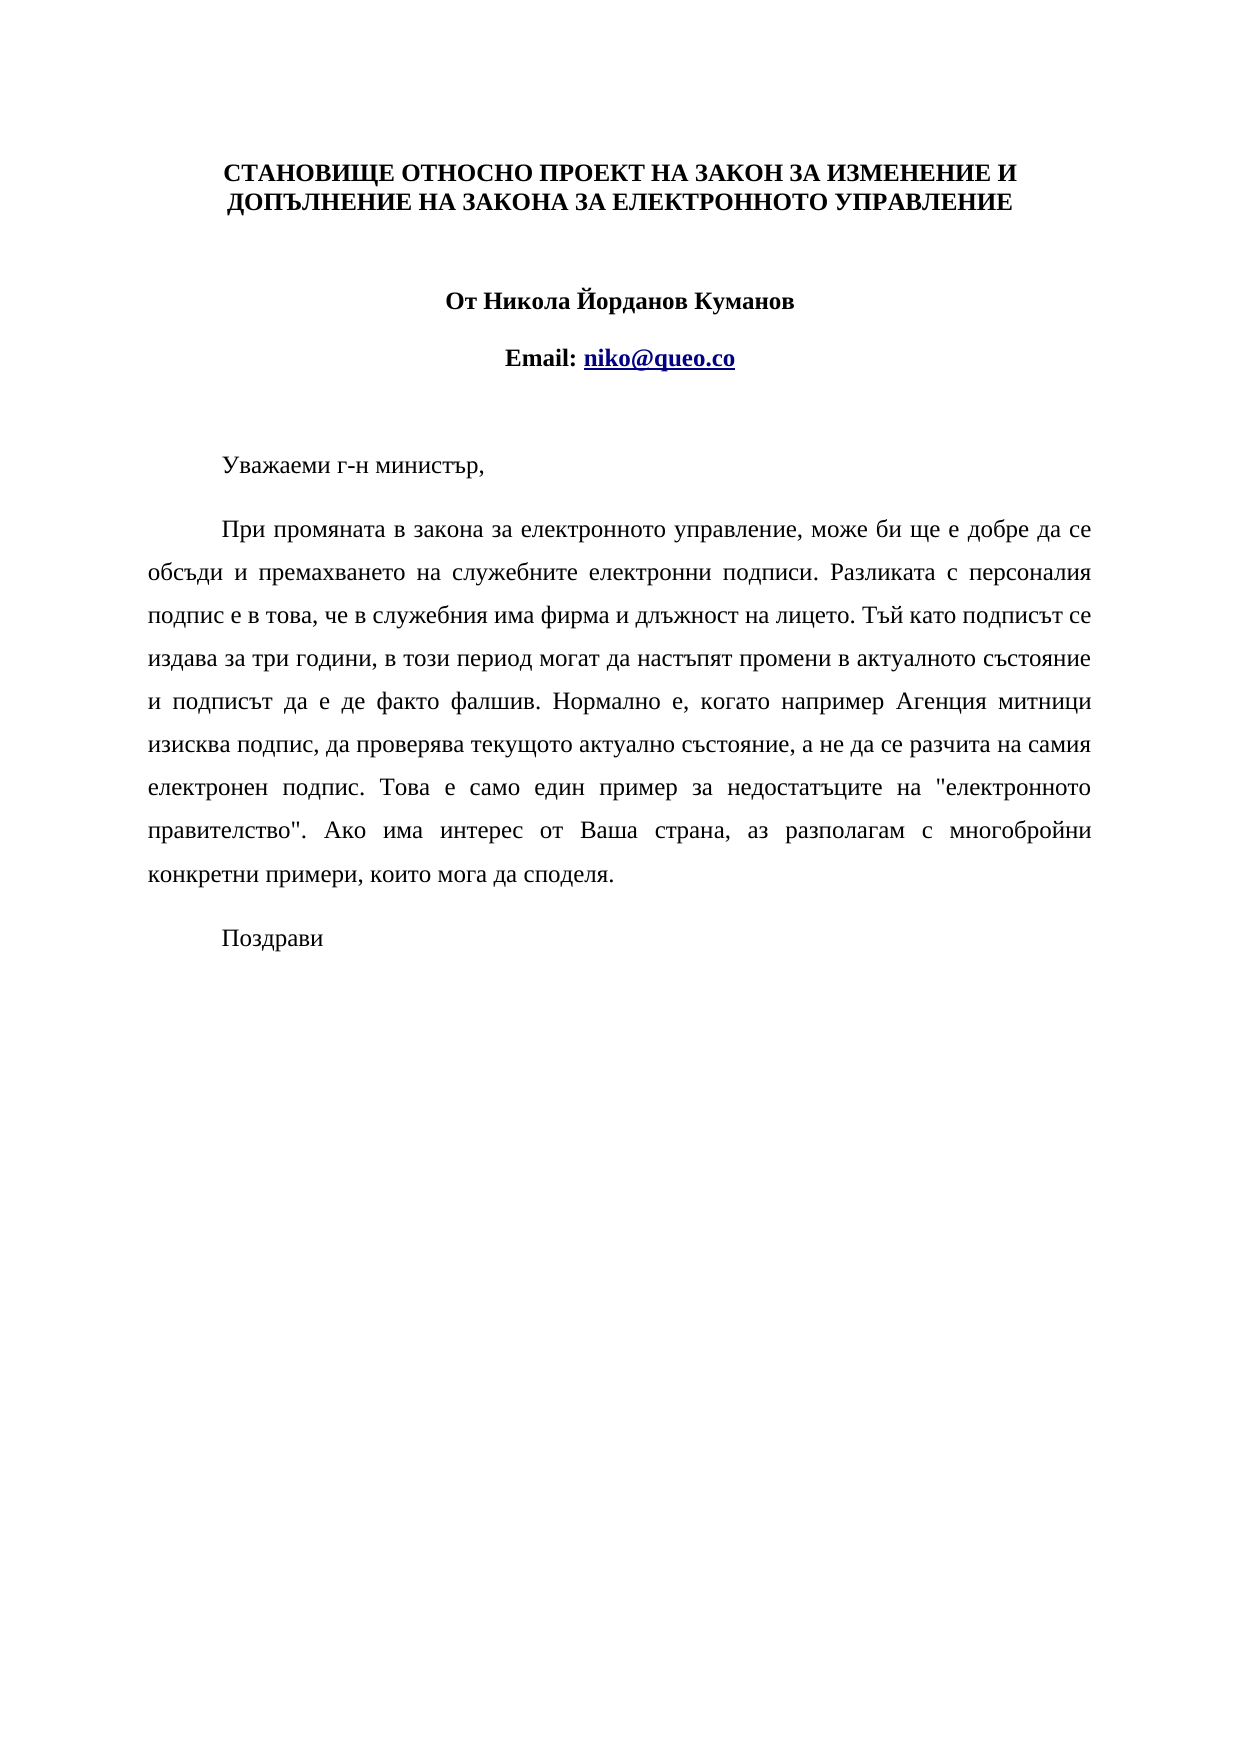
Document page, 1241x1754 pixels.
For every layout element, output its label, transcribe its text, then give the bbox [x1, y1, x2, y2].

text Уважаеми г-н министър, [148, 450, 1093, 478]
text Поздрави [148, 923, 1093, 951]
text От Никола Йорданов Куманов Email: niko@queo.co [148, 286, 1093, 429]
text При промяната в закона за електронното управление, може би ще е добре да се обсъди и премахването на служебните eлектронни подписи. Разликата с персоналия подпис е в това, че в служебния има фирма и длъжност на лицето. Тъй като подписът се издава за три години, в този период могат да настъпят промени в актуалното състояние и подписът да е де факто фалшив. Нормално е, когато например Агенция митници изисква подпис, да проверява текущото актуално състояние, а не да се разчита на самия електронен подпис. Това е само един пример за недостатъците на "електронното правителство". Ако има интерес от Ваша страна, аз разполагам с многобройни конкретни примери, които мога да споделя. [148, 514, 1093, 887]
text СТАНОВИЩЕ ОТНОСНО ПРОЕКТ НА ЗАКОН ЗА ИЗМЕНЕНИЕ И ДОПЪЛНЕНИЕ НА ЗАКОНА ЗА ЕЛЕКТРОННОТО УПРАВЛЕНИЕ [148, 158, 1093, 216]
